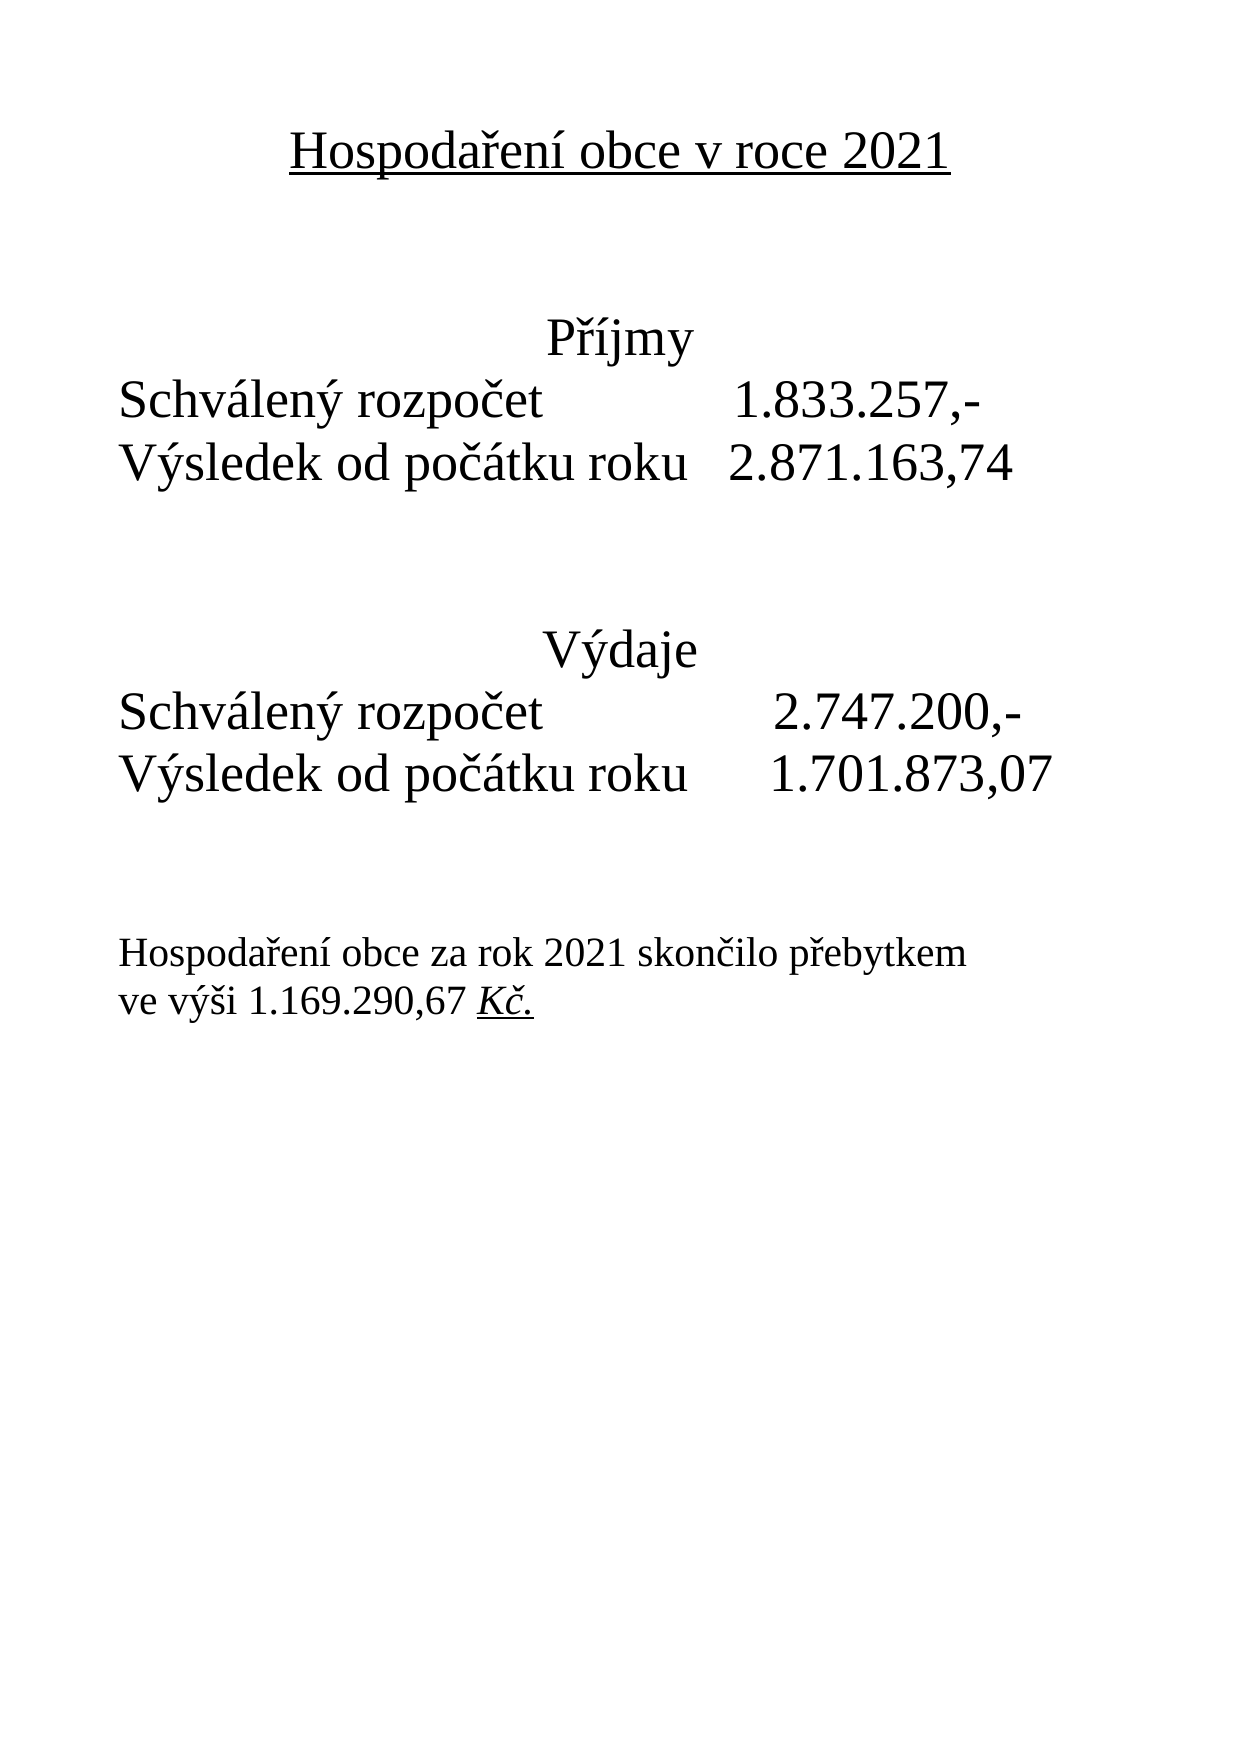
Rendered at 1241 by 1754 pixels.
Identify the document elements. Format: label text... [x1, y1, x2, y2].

text Příjmy [118, 305, 1122, 367]
text Hospodaření obce v roce 2021 [118, 118, 1122, 180]
text Schválený rozpočet 2.747.200,- [118, 679, 1122, 741]
text Schválený rozpočet 1.833.257,- [118, 367, 1122, 429]
text Hospodaření obce za rok 2021 skončilo přebytkem [118, 928, 1122, 976]
text Výsledek od počátku roku 1.701.873,07 [118, 741, 1122, 803]
text Výsledek od počátku roku 2.871.163,74 [118, 429, 1122, 492]
text ve výši 1.169.290,67 Kč. [118, 976, 1122, 1024]
text Výdaje [118, 616, 1122, 679]
